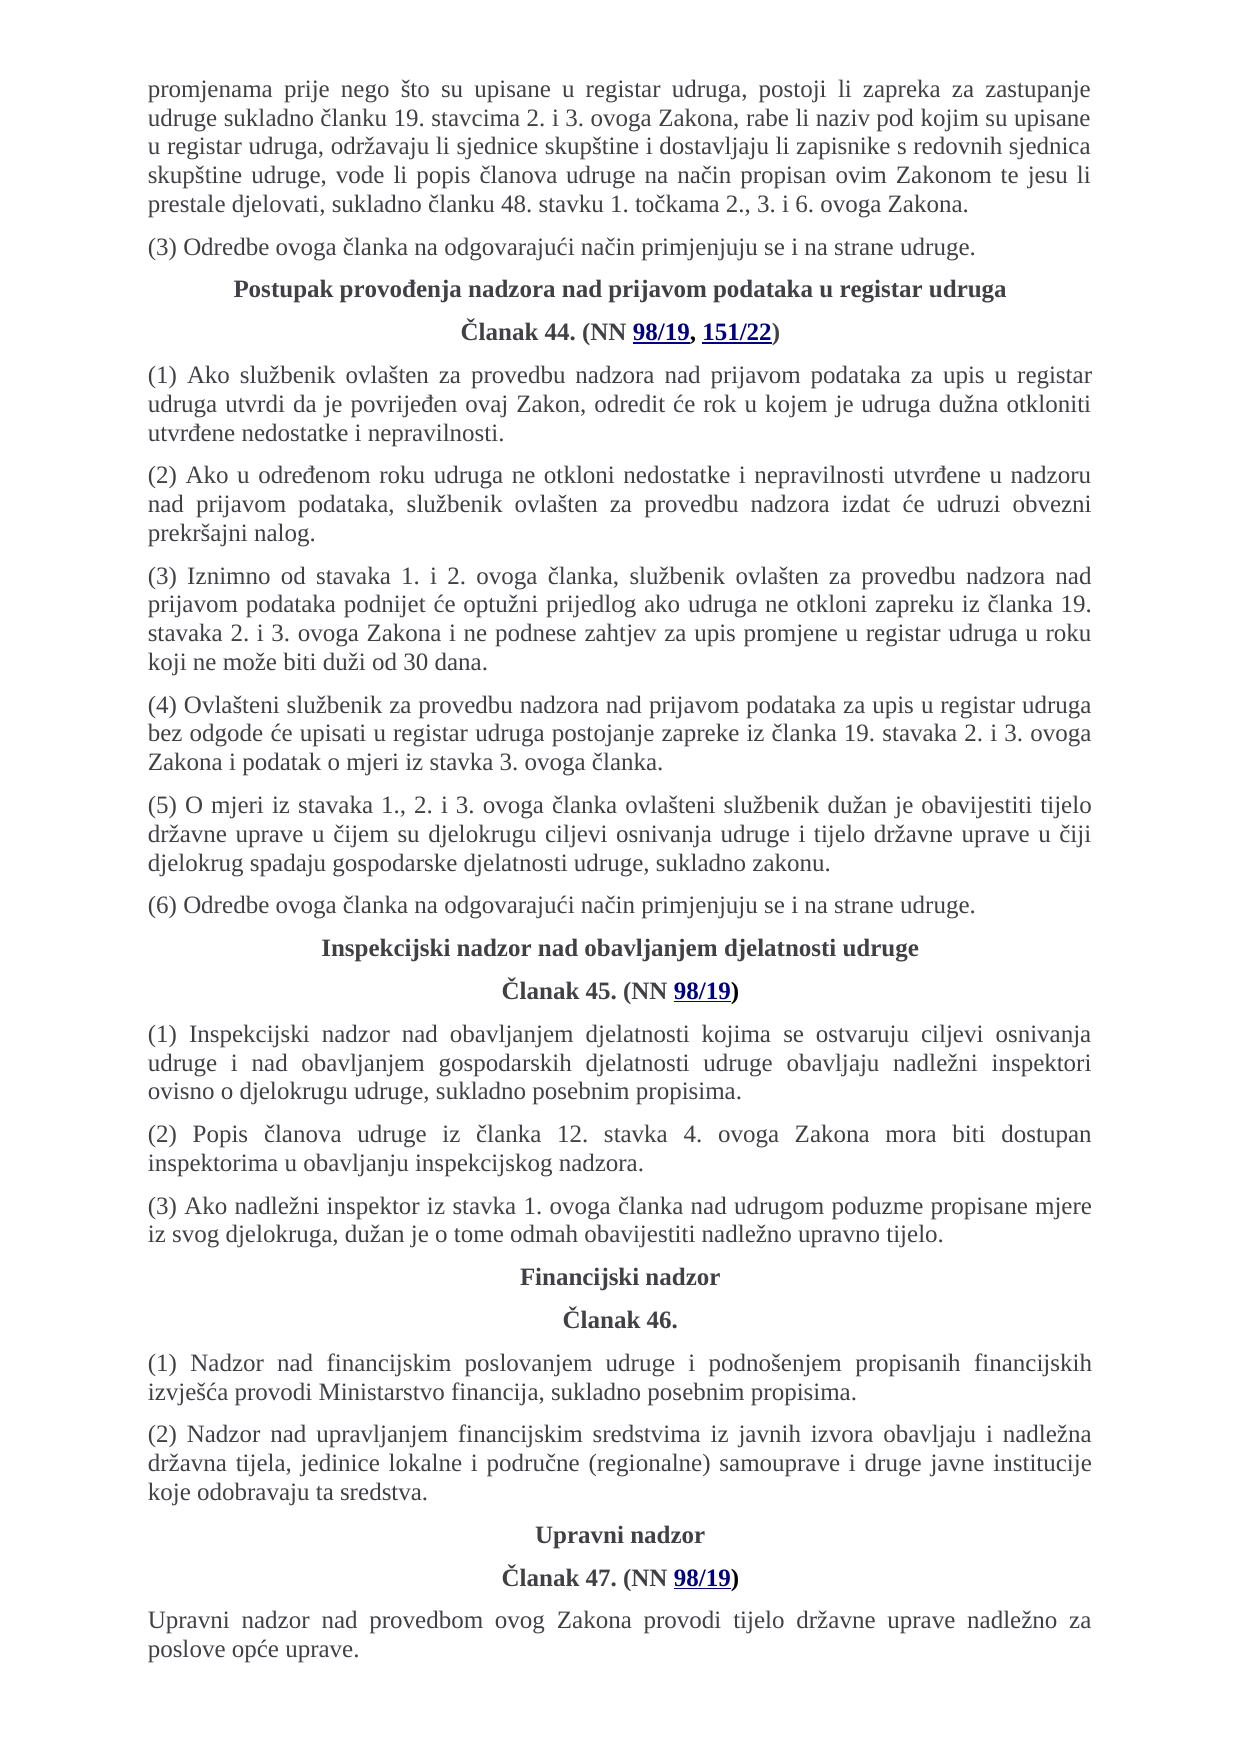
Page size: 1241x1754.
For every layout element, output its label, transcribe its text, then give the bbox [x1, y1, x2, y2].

text (1) Ako službenik ovlašten za provedbu nadzora nad prijavom podataka za upis u registar udruga utvrdi da je povrijeđen ovaj Zakon, odredit će rok u kojem je udruga dužna otkloniti utvrđene nedostatke i nepravilnosti. [148, 360, 1093, 446]
text (2) Popis članova udruge iz članka 12. stavka 4. ovoga Zakona mora biti dostupan inspektorima u obavljanju inspekcijskog nadzora. [148, 1119, 1093, 1177]
text promjenama prije nego što su upisane u registar udruga, postoji li zapreka za zastupanje udruge sukladno članku 19. stavcima 2. i 3. ovoga Zakona, rabe li naziv pod kojim su upisane u registar udruga, održavaju li sjednice skupštine i dostavljaju li zapisnike s redovnih sjednica skupštine udruge, vode li popis članova udruge na način propisan ovim Zakonom te jesu li prestale djelovati, sukladno članku 48. stavku 1. točkama 2., 3. i 6. ovoga Zakona. [148, 74, 1093, 218]
text Članak 46. [148, 1305, 1093, 1334]
text (5) O mjeri iz stavaka 1., 2. i 3. ovoga članka ovlašteni službenik dužan je obavijestiti tijelo državne uprave u čijem su djelokrugu ciljevi osnivanja udruge i tijelo državne uprave u čiji djelokrug spadaju gospodarske djelatnosti udruge, sukladno zakonu. [148, 790, 1093, 876]
text (3) Odredbe ovoga članka na odgovarajući način primjenjuju se i na strane udruge. [148, 232, 1093, 260]
text Postupak provođenja nadzora nad prijavom podataka u registar udruga [148, 274, 1093, 303]
text Financijski nadzor [148, 1262, 1093, 1291]
text (4) Ovlašteni službenik za provedbu nadzora nad prijavom podataka za upis u registar udruga bez odgode će upisati u registar udruga postojanje zapreke iz članka 19. stavaka 2. i 3. ovoga Zakona i podatak o mjeri iz stavka 3. ovoga članka. [148, 690, 1093, 776]
text (2) Nadzor nad upravljanjem financijskim sredstvima iz javnih izvora obavljaju i nadležna državna tijela, jedinice lokalne i područne (regionalne) samouprave i druge javne institucije koje odobravaju ta sredstva. [148, 1419, 1093, 1506]
text (3) Ako nadležni inspektor iz stavka 1. ovoga članka nad udrugom poduzme propisane mjere iz svog djelokruga, dužan je o tome odmah obavijestiti nadležno upravno tijelo. [148, 1191, 1093, 1248]
text (1) Nadzor nad financijskim poslovanjem udruge i podnošenjem propisanih financijskih izvješća provodi Ministarstvo financija, sukladno posebnim propisima. [148, 1348, 1093, 1405]
text Članak 47. (NN 98/19) [148, 1563, 1093, 1591]
text Članak 44. (NN 98/19, 151/22) [148, 317, 1093, 346]
text (3) Iznimno od stavaka 1. i 2. ovoga članka, službenik ovlašten za provedbu nadzora nad prijavom podataka podnijet će optužni prijedlog ako udruga ne otkloni zapreku iz članka 19. stavaka 2. i 3. ovoga Zakona i ne podnese zahtjev za upis promjene u registar udruga u roku koji ne može biti duži od 30 dana. [148, 561, 1093, 676]
text Upravni nadzor [148, 1520, 1093, 1548]
text Članak 45. (NN 98/19) [148, 976, 1093, 1005]
text (1) Inspekcijski nadzor nad obavljanjem djelatnosti kojima se ostvaruju ciljevi osnivanja udruge i nad obavljanjem gospodarskih djelatnosti udruge obavljaju nadležni inspektori ovisno o djelokrugu udruge, sukladno posebnim propisima. [148, 1019, 1093, 1105]
text (2) Ako u određenom roku udruga ne otkloni nedostatke i nepravilnosti utvrđene u nadzoru nad prijavom podataka, službenik ovlašten za provedbu nadzora izdat će udruzi obvezni prekršajni nalog. [148, 460, 1093, 547]
text (6) Odredbe ovoga članka na odgovarajući način primjenjuju se i na strane udruge. [148, 890, 1093, 919]
text Upravni nadzor nad provedbom ovog Zakona provodi tijelo državne uprave nadležno za poslove opće uprave. [148, 1605, 1093, 1663]
text Inspekcijski nadzor nad obavljanjem djelatnosti udruge [148, 933, 1093, 962]
